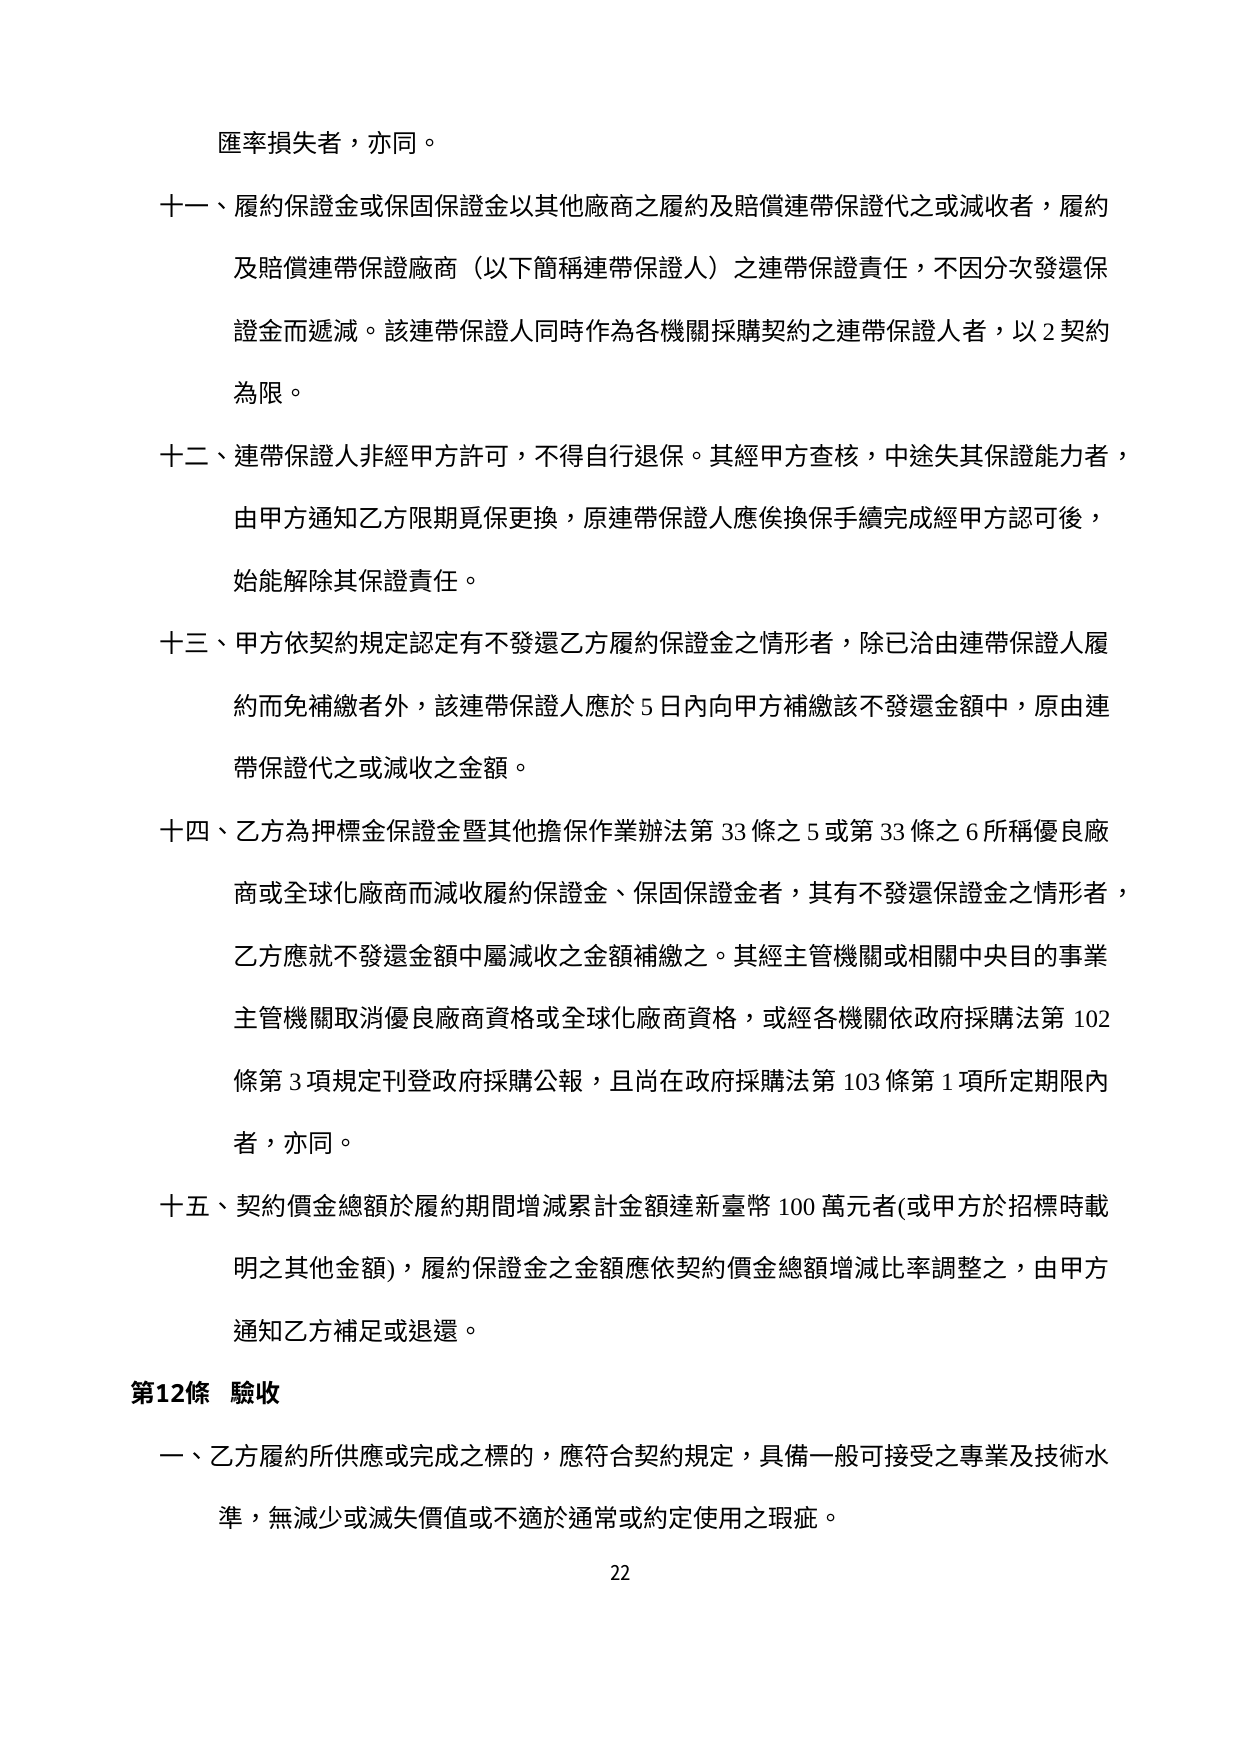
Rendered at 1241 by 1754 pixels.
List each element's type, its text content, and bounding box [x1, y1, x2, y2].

text 匯率損失者，亦同。 [217, 100, 1110, 163]
text 十三、甲方依契約規定認定有不發還乙方履約保證金之情形者，除已洽由連帶保證人履約而免補繳者外，該連帶保證人應於5日內向甲方補繳該不發還金額中，原由連帶保證代之或減收之金額。 [159, 600, 1110, 788]
text 十五、契約價金總額於履約期間增減累計金額達新臺幣100萬元者(或甲方於招標時載明之其他金額)，履約保證金之金額應依契約價金總額增減比率調整之，由甲方通知乙方補足或退還。 [159, 1163, 1110, 1350]
text 十四、乙方為押標金保證金暨其他擔保作業辦法第33條之5或第33條之6所稱優良廠商或全球化廠商而減收履約保證金、保固保證金者，其有不發還保證金之情形者，乙方應就不發還金額中屬減收之金額補繳之。其經主管機關或相關中央目的事業主管機關取消優良廠商資格或全球化廠商資格，或經各機關依政府採購法第102條第3項規定刊登政府採購公報，且尚在政府採購法第103條第1項所定期限內者，亦同。 [159, 788, 1110, 1163]
text 十一、履約保證金或保固保證金以其他廠商之履約及賠償連帶保證代之或減收者，履約及賠償連帶保證廠商（以下簡稱連帶保證人）之連帶保證責任，不因分次發還保證金而遞減。該連帶保證人同時作為各機關採購契約之連帶保證人者，以2契約為限。 [159, 163, 1110, 413]
text 一、乙方履約所供應或完成之標的，應符合契約規定，具備一般可接受之專業及技術水準，無減少或滅失價值或不適於通常或約定使用之瑕疵。 [159, 1413, 1110, 1538]
text 十二、連帶保證人非經甲方許可，不得自行退保。其經甲方查核，中途失其保證能力者，由甲方通知乙方限期覓保更換，原連帶保證人應俟換保手續完成經甲方認可後，始能解除其保證責任。 [159, 413, 1110, 600]
list 驗收 [130, 1350, 1110, 1413]
